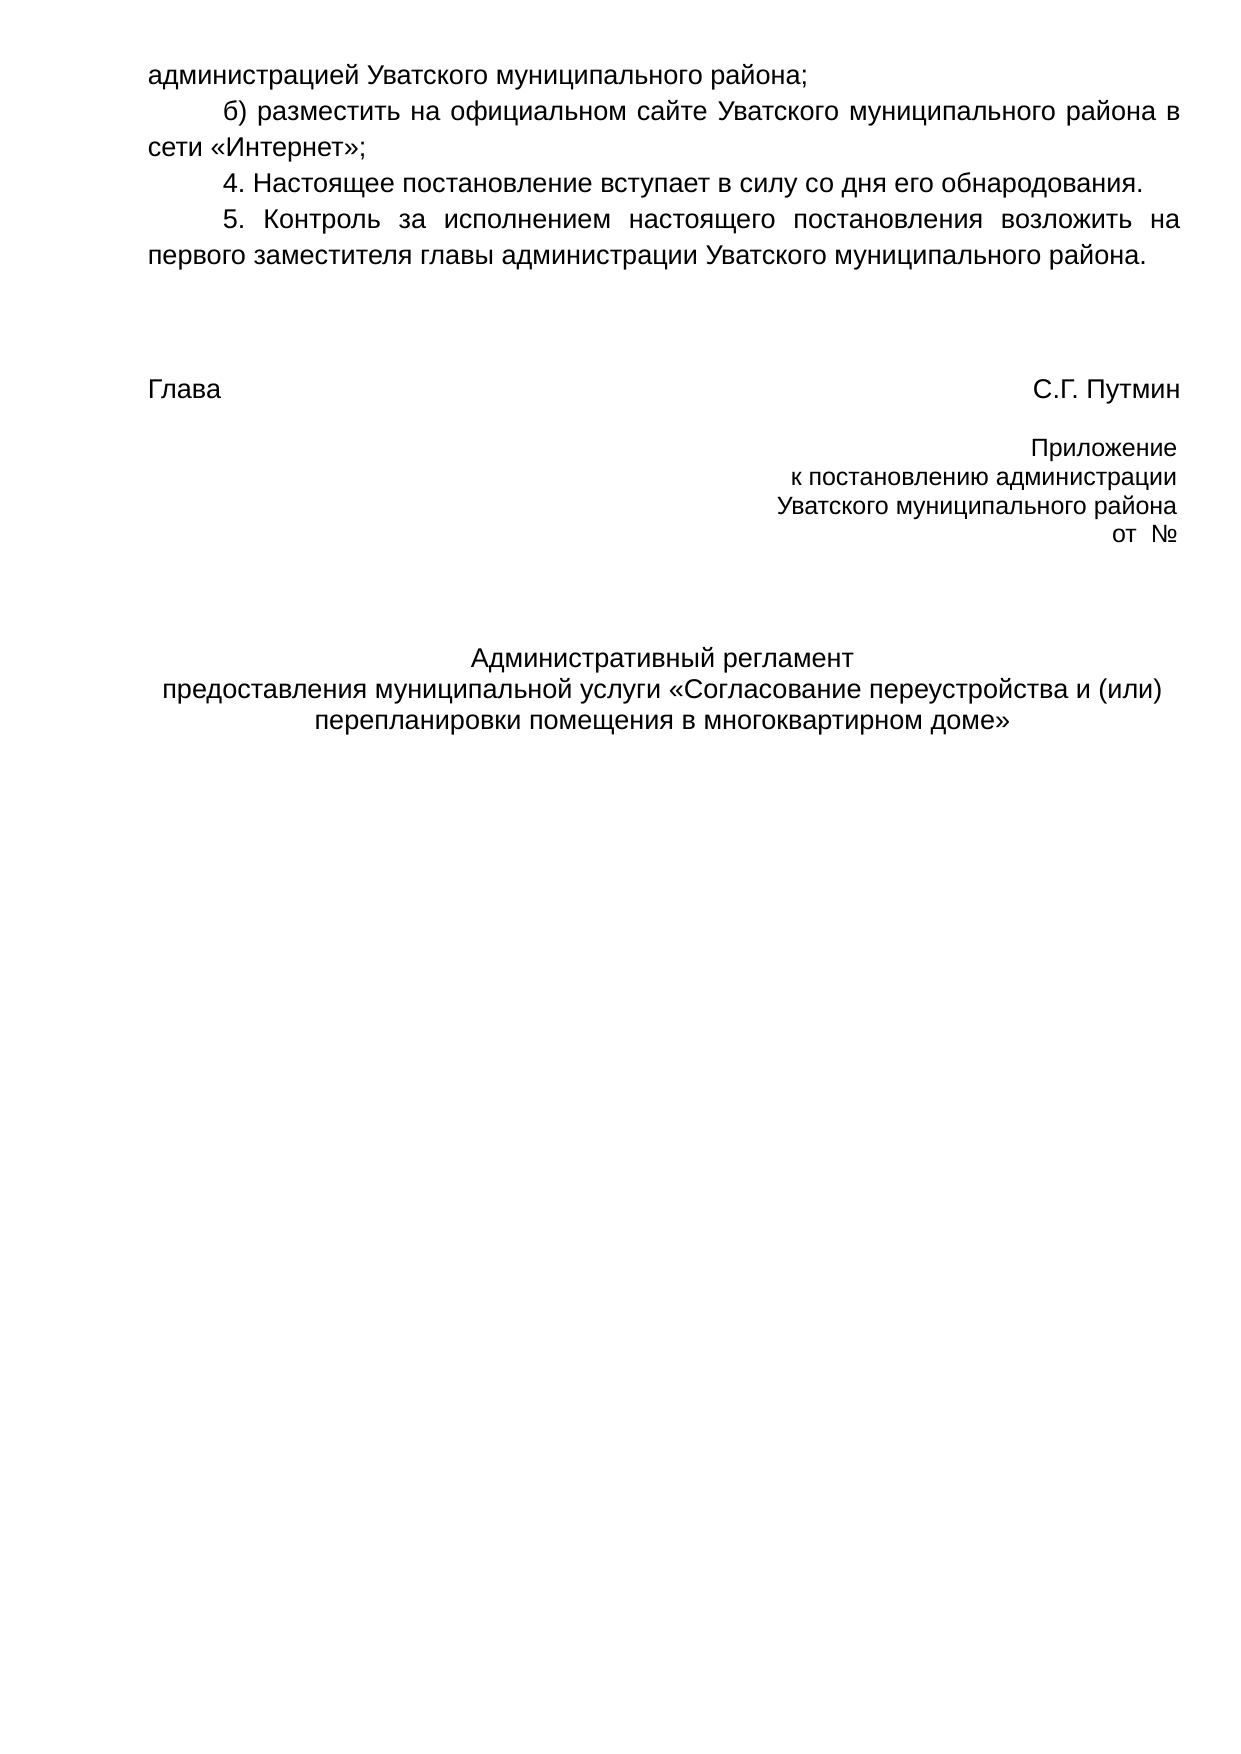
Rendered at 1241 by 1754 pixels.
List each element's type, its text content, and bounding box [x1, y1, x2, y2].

text б) разместить на официальном сайте Уватского муниципального района в сети «Интернет»; [148, 95, 1181, 162]
text администрацией Уватского муниципального района; [148, 59, 1181, 90]
text 5. Контроль за исполнением настоящего постановления возложить на первого заместителя главы администрации Уватского муниципального района. [148, 203, 1181, 270]
text Глава С.Г. Путмин [148, 373, 1181, 404]
text Приложение [148, 433, 1177, 462]
text к постановлению администрации [148, 462, 1177, 491]
text от № [148, 519, 1177, 548]
text Административный регламент [148, 642, 1177, 673]
text Уватского муниципального района [148, 491, 1177, 519]
text предоставления муниципальной услуги «Согласование переустройства и (или) перепланировки помещения в многоквартирном доме» [148, 673, 1177, 735]
text 4. Настоящее постановление вступает в силу со дня его обнародования. [148, 167, 1181, 198]
